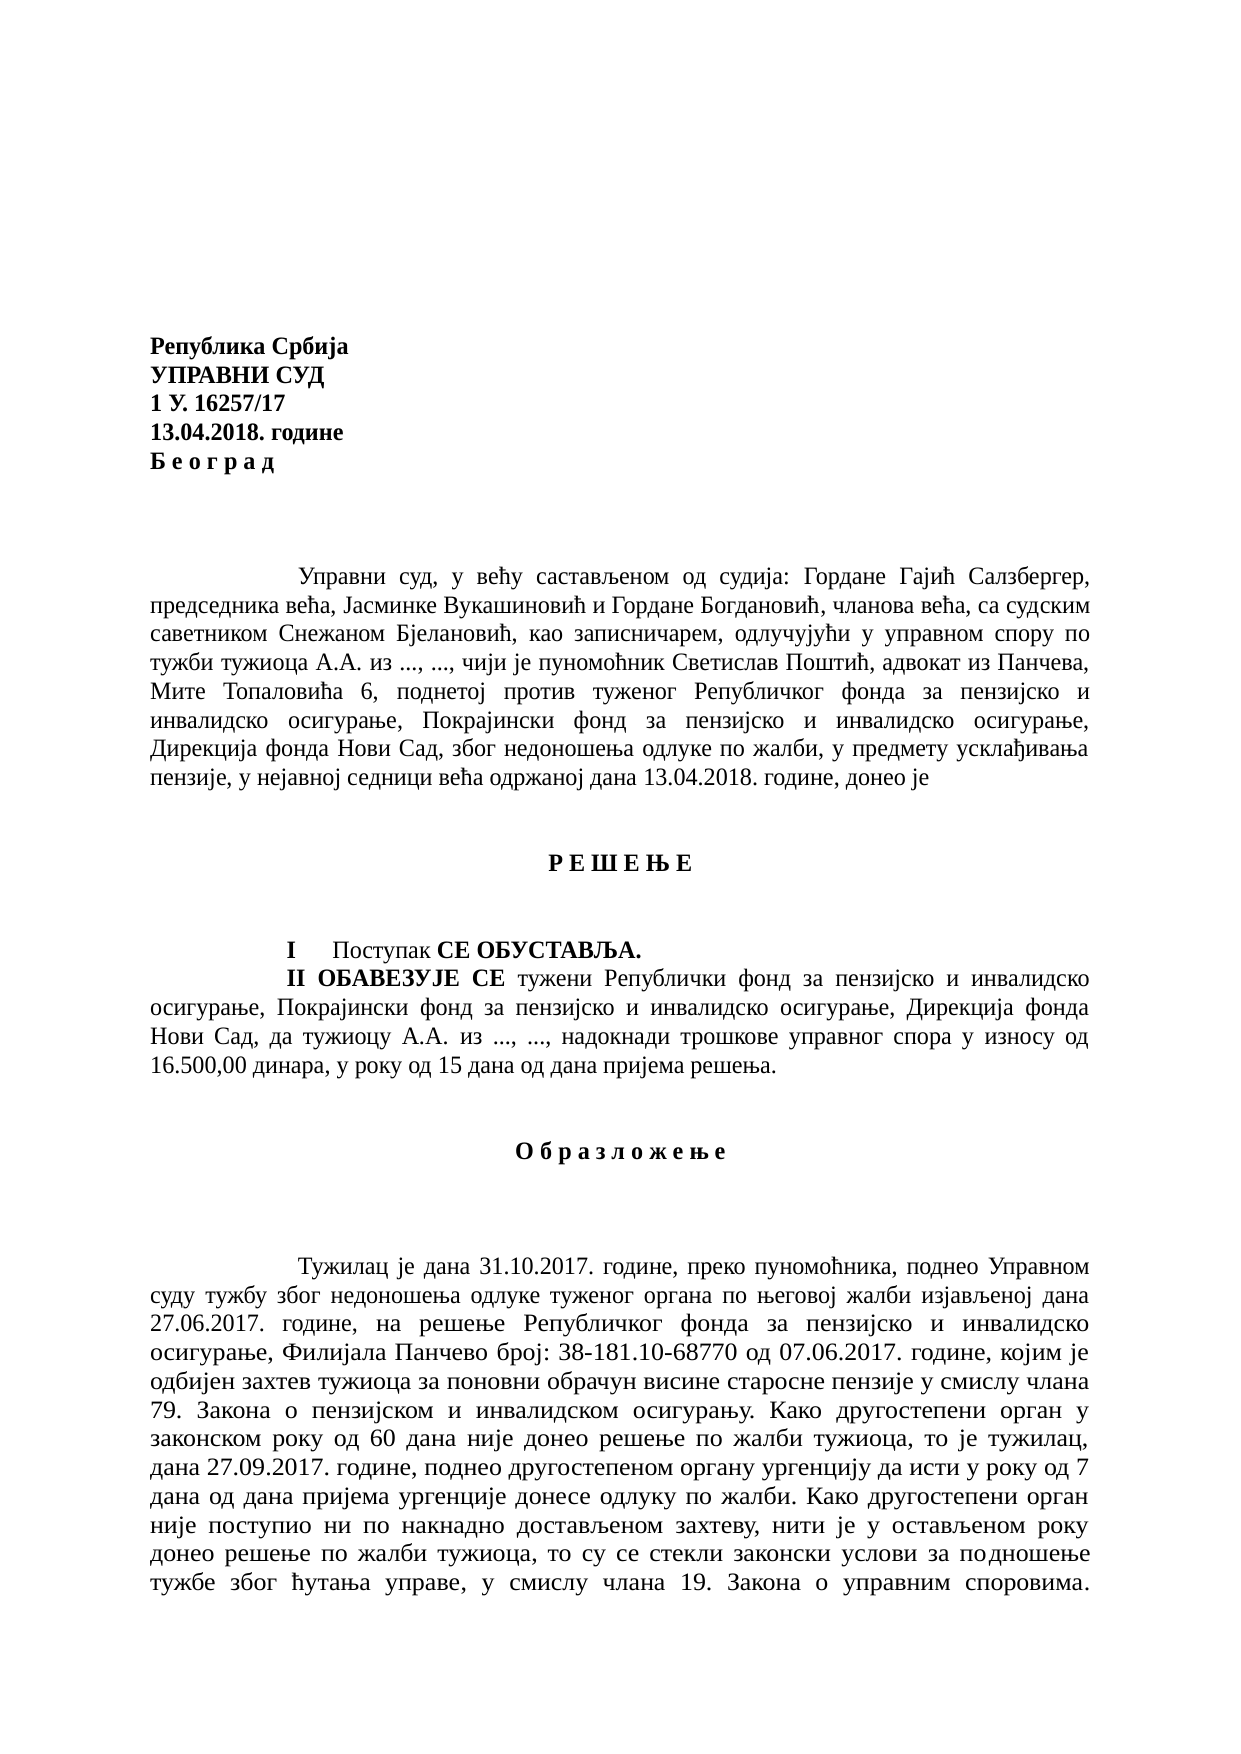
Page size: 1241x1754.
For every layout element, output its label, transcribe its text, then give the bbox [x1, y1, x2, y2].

text О б р а з л о ж е њ е [150, 1136, 1090, 1165]
text I Поступак СЕ ОБУСТАВЉА. [150, 935, 1090, 963]
text Р Е Ш Е Њ Е [150, 848, 1090, 877]
text Тужилац је дана 31.10.2017. године, преко пуномоћника, поднео Управном суду тужбу због недоношења одлуке туженог органа по његовој жалби изјављеној дана 27.06.2017. године, на решење Републичког фонда за пензијско и инвалидско осигурање, Филијала Панчево број: 38-181.10-68770 од 07.06.2017. године, којим је одбијен захтев тужиоца за поновни обрачун висине старосне пензије у смислу члана 79. Закона о пензијском и инвалидском осигурању. Како другостепени орган у законском року од 60 дана није донео решење по жалби тужиоца, то је тужилац, дана 27.09.2017. године, поднео другостепеном органу ургенцију да исти у року од 7 дана од дана пријема ургенције донесе одлуку по жалби. Како другостепени орган није поступио ни по накнадно достављеном захтеву, нити је у остављеном року донео решење по жалби тужиоца, то су се стекли законски услови за подношење тужбе због ћутања управе, у смислу члана 19. Закона о управним споровима. [150, 1251, 1090, 1596]
text 1 У. 16257/17 [150, 388, 1090, 417]
text Управни суд, у већу састављеном од судија: Гордане Гајић Салзбергер, председника већа, Јасминке Вукашиновић и Гордане Богдановић, чланова већа, са судским саветником Снежаном Бјелановић, као записничарем, одлучујући у управном спору по тужби тужиоца А.А. из ..., ..., чији је пуномоћник Светислав Поштић, aдвокат из Панчева, Мите Топаловића 6, поднетој против туженог Републичког фонда за пензијско и инвалидско осигурање, Покрајински фонд за пензијско и инвалидско осигурање, Дирекција фонда Нови Сад, због недоношења одлуке по жалби, у предмету усклађивања пензије, у нејавној седници већа одржаној дана 13.04.2018. године, донео је [150, 561, 1090, 791]
text Република Србија [150, 148, 1090, 360]
text II ОБАВЕЗУЈЕ СЕ тужени Републички фонд за пензијско и инвалидско осигурање, Покрајински фонд за пензијско и инвалидско осигурање, Дирекција фонда Нови Сад, да тужиоцу А.А. из ..., ..., надокнади трошкове управног спора у износу од 16.500,00 динара, у року од 15 дана од дана пријема решења. [150, 963, 1090, 1078]
text УПРАВНИ СУД [150, 360, 1090, 388]
text 13.04.2018. године [150, 417, 1090, 446]
text Б е о г р а д [150, 446, 1090, 475]
